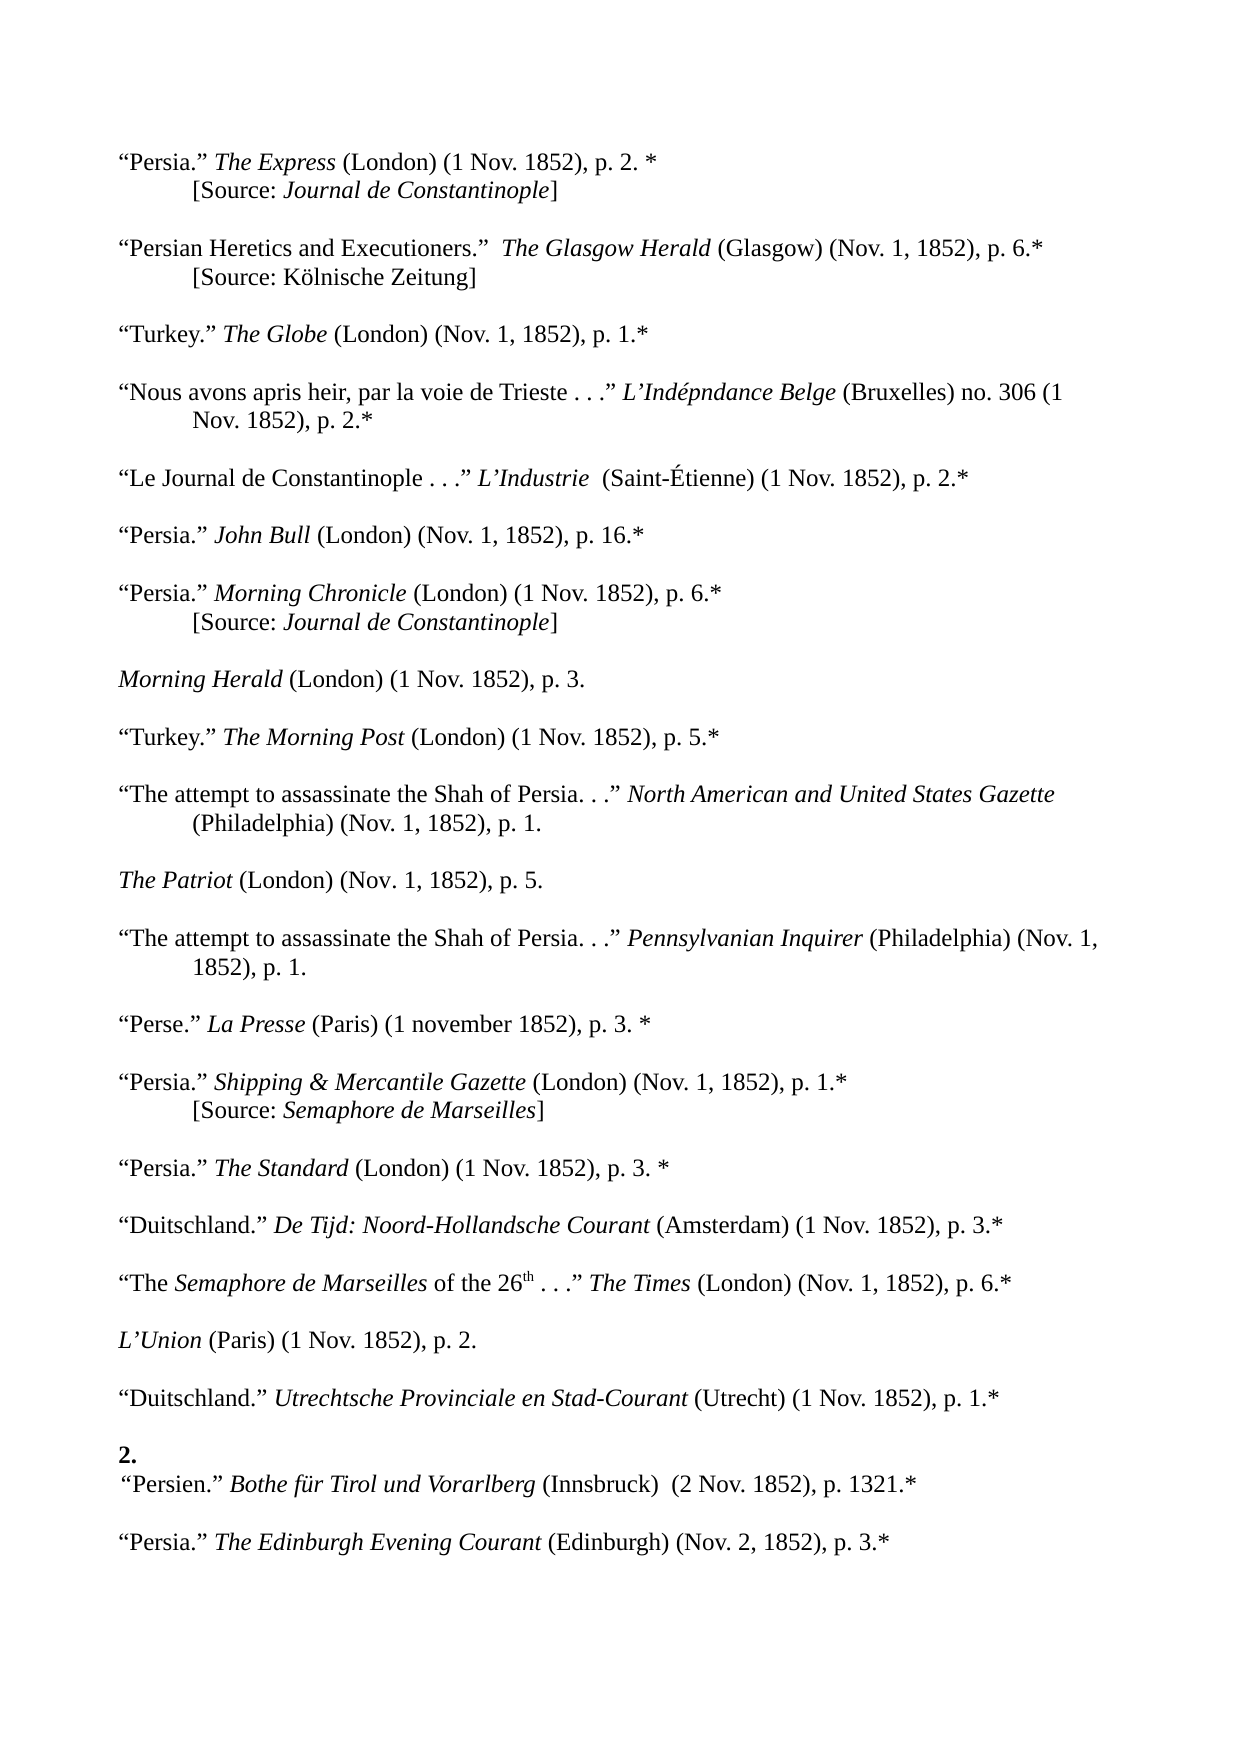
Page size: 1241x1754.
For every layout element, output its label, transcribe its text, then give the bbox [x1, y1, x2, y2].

text The Patriot (London) (Nov. 1, 1852), p. 5. [118, 866, 1122, 894]
text “Nous avons apris heir, par la voie de Trieste . . .” L’Indépndance Belge (Bruxelles) no. 306 (1 Nov. 1852), p. 2.* [118, 377, 1122, 434]
text “Persia.” John Bull (London) (Nov. 1, 1852), p. 16.* [118, 521, 1122, 549]
text “Perse.” La Presse (Paris) (1 november 1852), p. 3. * [118, 1009, 1122, 1038]
text “Duitschland.” Utrechtsche Provinciale en Stad-Courant (Utrecht) (1 Nov. 1852), p. 1.* [118, 1383, 1122, 1412]
text “Persia.” The Standard (London) (1 Nov. 1852), p. 3. * [118, 1153, 1122, 1182]
text “Persian Heretics and Executioners.” The Glasgow Herald (Glasgow) (Nov. 1, 1852), p. 6.* [118, 233, 1122, 262]
text “Duitschland.” De Tijd: Noord-Hollandsche Courant (Amsterdam) (1 Nov. 1852), p. 3.* [118, 1211, 1122, 1239]
text “Persien.” Bothe für Tirol und Vorarlberg (Innsbruck) (2 Nov. 1852), p. 1321.* [118, 1469, 1122, 1498]
text Morning Herald (London) (1 Nov. 1852), p. 3. [118, 664, 1122, 693]
text “Persia.” The Edinburgh Evening Courant (Edinburgh) (Nov. 2, 1852), p. 3.* [118, 1527, 1122, 1556]
text [Source: Journal de Constantinople] [118, 607, 1122, 636]
text “Turkey.” The Morning Post (London) (1 Nov. 1852), p. 5.* [118, 722, 1122, 751]
text 2. [118, 1441, 1122, 1469]
text “Persia.” The Express (London) (1 Nov. 1852), p. 2. * [118, 147, 1122, 176]
text “Le Journal de Constantinople . . .” L’Industrie (Saint-Étienne) (1 Nov. 1852), p. 2.* [118, 463, 1122, 492]
text “The attempt to assassinate the Shah of Persia. . .” North American and United States Gazette (Philadelphia) (Nov. 1, 1852), p. 1. [118, 779, 1122, 837]
text “Persia.” Shipping & Mercantile Gazette (London) (Nov. 1, 1852), p. 1.* [118, 1067, 1122, 1096]
text “The Semaphore de Marseilles of the 26th . . .” The Times (London) (Nov. 1, 1852), p. 6.* [118, 1268, 1122, 1297]
text L’Union (Paris) (1 Nov. 1852), p. 2. [118, 1326, 1122, 1354]
text “The attempt to assassinate the Shah of Persia. . .” Pennsylvanian Inquirer (Philadelphia) (Nov. 1, 1852), p. 1. [118, 923, 1122, 981]
text [Source: Journal de Constantinople] [118, 176, 1122, 204]
text “Persia.” Morning Chronicle (London) (1 Nov. 1852), p. 6.* [118, 578, 1122, 607]
text [Source: Kölnische Zeitung] [118, 262, 1122, 291]
text “Turkey.” The Globe (London) (Nov. 1, 1852), p. 1.* [118, 319, 1122, 348]
text [Source: Semaphore de Marseilles] [118, 1096, 1122, 1124]
